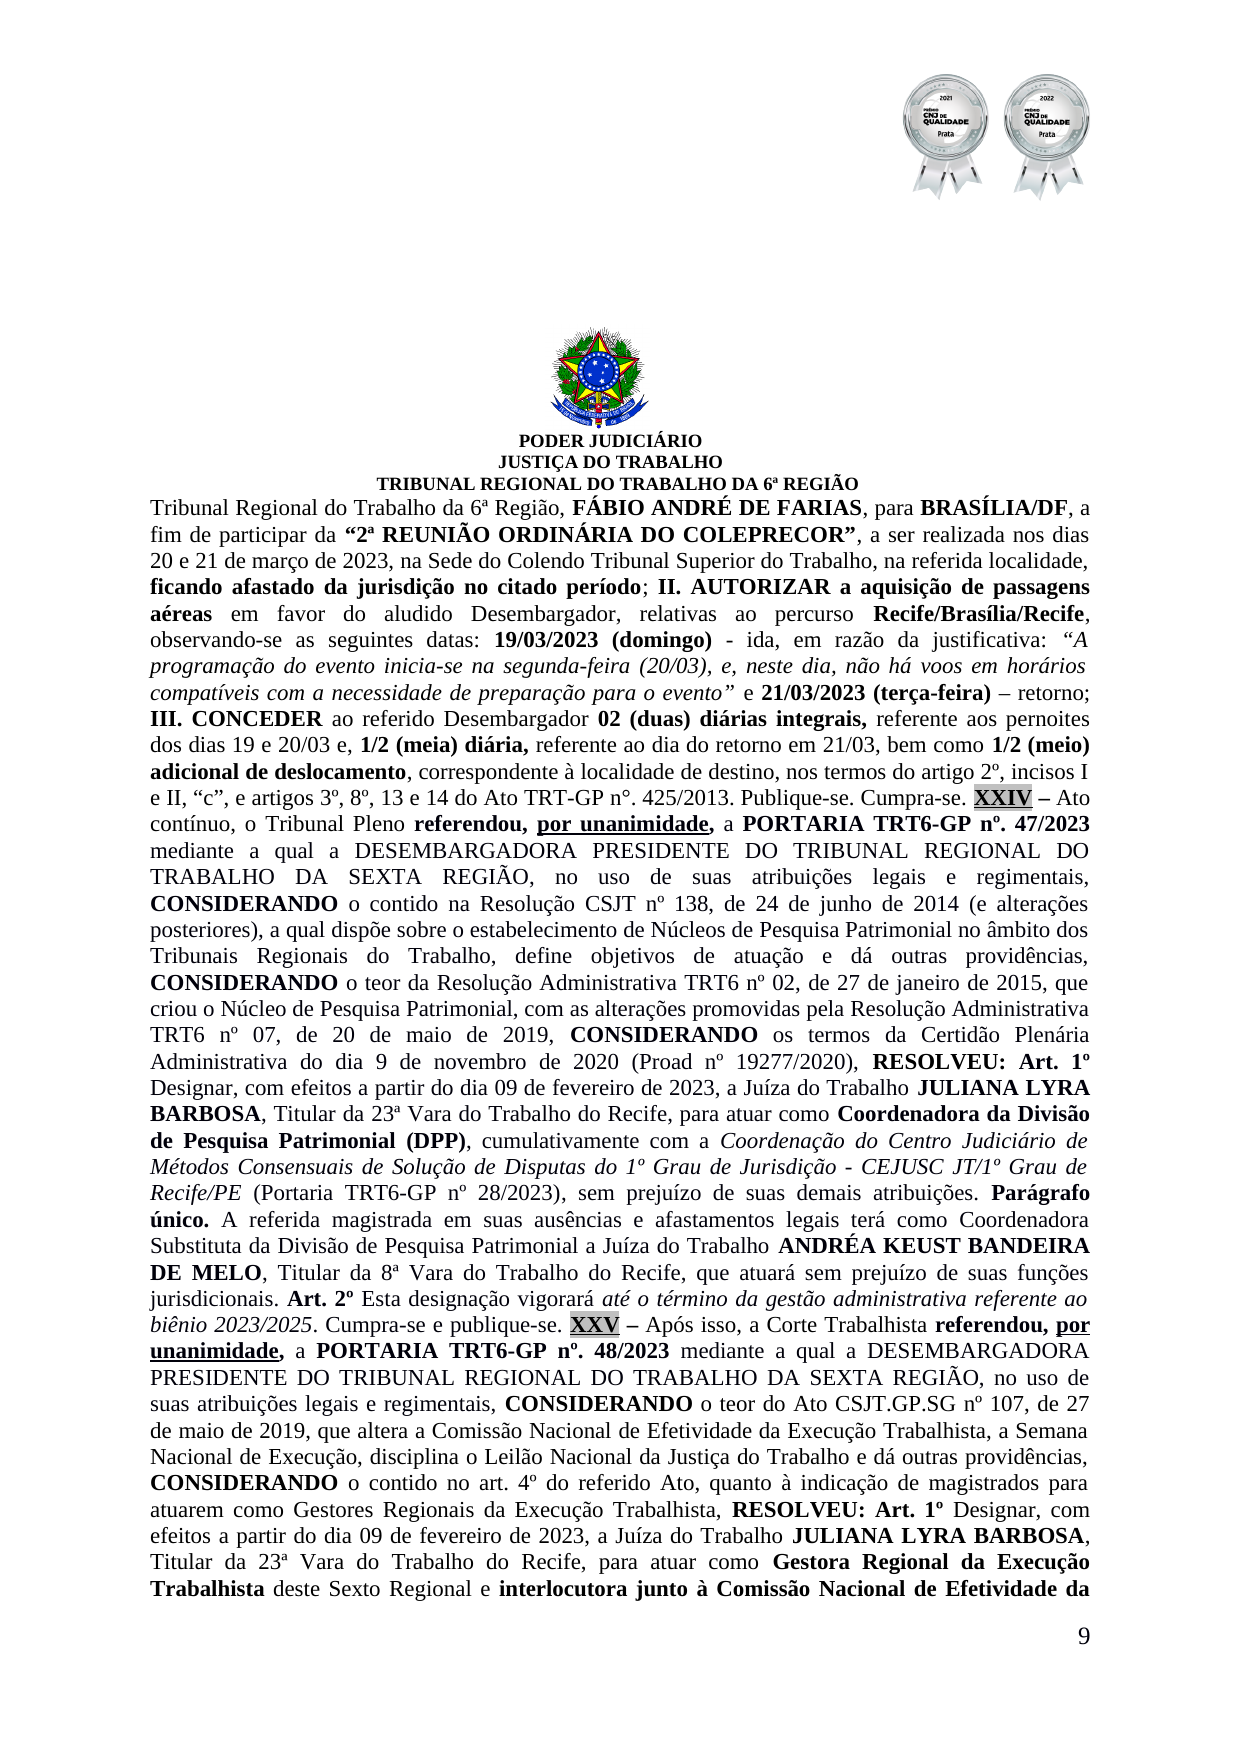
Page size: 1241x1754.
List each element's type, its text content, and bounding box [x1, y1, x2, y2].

text Tribunal Regional do Trabalho da 6ª Região, FÁBIO ANDRÉ DE FARIAS, para BRASÍLIA/DF, a fim de participar da “2ª REUNIÃO ORDINÁRIA DO COLEPRECOR”, a ser realizada nos dias 20 e 21 de março de 2023, na Sede do Colendo Tribunal Superior do Trabalho, na referida localidade, ficando afastado da jurisdição no citado período; II. AUTORIZAR a aquisição de passagens aéreas em favor do aludido Desembargador, relativas ao percurso Recife/Brasília/Recife, observando-se as seguintes datas: 19/03/2023 (domingo) - ida, em razão da justificativa: “A programação do evento inicia-se na segunda-feira (20/03), e, neste dia, não há voos em horários compatíveis com a necessidade de preparação para o evento” e 21/03/2023 (terça-feira) – retorno; III. CONCEDER ao referido Desembargador 02 (duas) diárias integrais, referente aos pernoites dos dias 19 e 20/03 e, 1/2 (meia) diária, referente ao dia do retorno em 21/03, bem como 1/2 (meio) adicional de deslocamento, correspondente à localidade de destino, nos termos do artigo 2º, incisos I e II, “c”, e artigos 3º, 8º, 13 e 14 do Ato TRT-GP n°. 425/2013. Publique-se. Cumpra-se. XXIV – Ato contínuo, o Tribunal Pleno referendou, por unanimidade, a PORTARIA TRT6-GP nº. 47/2023 mediante a qual a DESEMBARGADORA PRESIDENTE DO TRIBUNAL REGIONAL DO TRABALHO DA SEXTA REGIÃO, no uso de suas atribuições legais e regimentais, CONSIDERANDO o contido na Resolução CSJT nº 138, de 24 de junho de 2014 (e alterações posteriores), a qual dispõe sobre o estabelecimento de Núcleos de Pesquisa Patrimonial no âmbito dos Tribunais Regionais do Trabalho, define objetivos de atuação e dá outras providências, CONSIDERANDO o teor da Resolução Administrativa TRT6 nº 02, de 27 de janeiro de 2015, que criou o Núcleo de Pesquisa Patrimonial, com as alterações promovidas pela Resolução Administrativa TRT6 nº 07, de 20 de maio de 2019, CONSIDERANDO os termos da Certidão Plenária Administrativa do dia 9 de novembro de 2020 (Proad nº 19277/2020), RESOLVEU: Art. 1º Designar, com efeitos a partir do dia 09 de fevereiro de 2023, a Juíza do Trabalho JULIANA LYRA BARBOSA, Titular da 23ª Vara do Trabalho do Recife, para atuar como Coordenadora da Divisão de Pesquisa Patrimonial (DPP), cumulativamente com a Coordenação do Centro Judiciário de Métodos Consensuais de Solução de Disputas do 1º Grau de Jurisdição - CEJUSC JT/1º Grau de Recife/PE (Portaria TRT6-GP nº 28/2023), sem prejuízo de suas demais atribuições. Parágrafo único. A referida magistrada em suas ausências e afastamentos legais terá como Coordenadora Substituta da Divisão de Pesquisa Patrimonial a Juíza do Trabalho ANDRÉA KEUST BANDEIRA DE MELO, Titular da 8ª Vara do Trabalho do Recife, que atuará sem prejuízo de suas funções jurisdicionais. Art. 2º Esta designação vigorará até o término da gestão administrativa referente ao biênio 2023/2025. Cumpra-se e publique-se. XXV – Após isso, a Corte Trabalhista referendou, por unanimidade, a PORTARIA TRT6-GP nº. 48/2023 mediante a qual a DESEMBARGADORA PRESIDENTE DO TRIBUNAL REGIONAL DO TRABALHO DA SEXTA REGIÃO, no uso de suas atribuições legais e regimentais, CONSIDERANDO o teor do Ato CSJT.GP.SG nº 107, de 27 de maio de 2019, que altera a Comissão Nacional de Efetividade da Execução Trabalhista, a Semana Nacional de Execução, disciplina o Leilão Nacional da Justiça do Trabalho e dá outras providências, CONSIDERANDO o contido no art. 4º do referido Ato, quanto à indicação de magistrados para atuarem como Gestores Regionais da Execução Trabalhista, RESOLVEU: Art. 1º Designar, com efeitos a partir do dia 09 de fevereiro de 2023, a Juíza do Trabalho JULIANA LYRA BARBOSA, Titular da 23ª Vara do Trabalho do Recife, para atuar como Gestora Regional da Execução Trabalhista deste Sexto Regional e interlocutora junto à Comissão Nacional de Efetividade da [150, 494, 1090, 1601]
